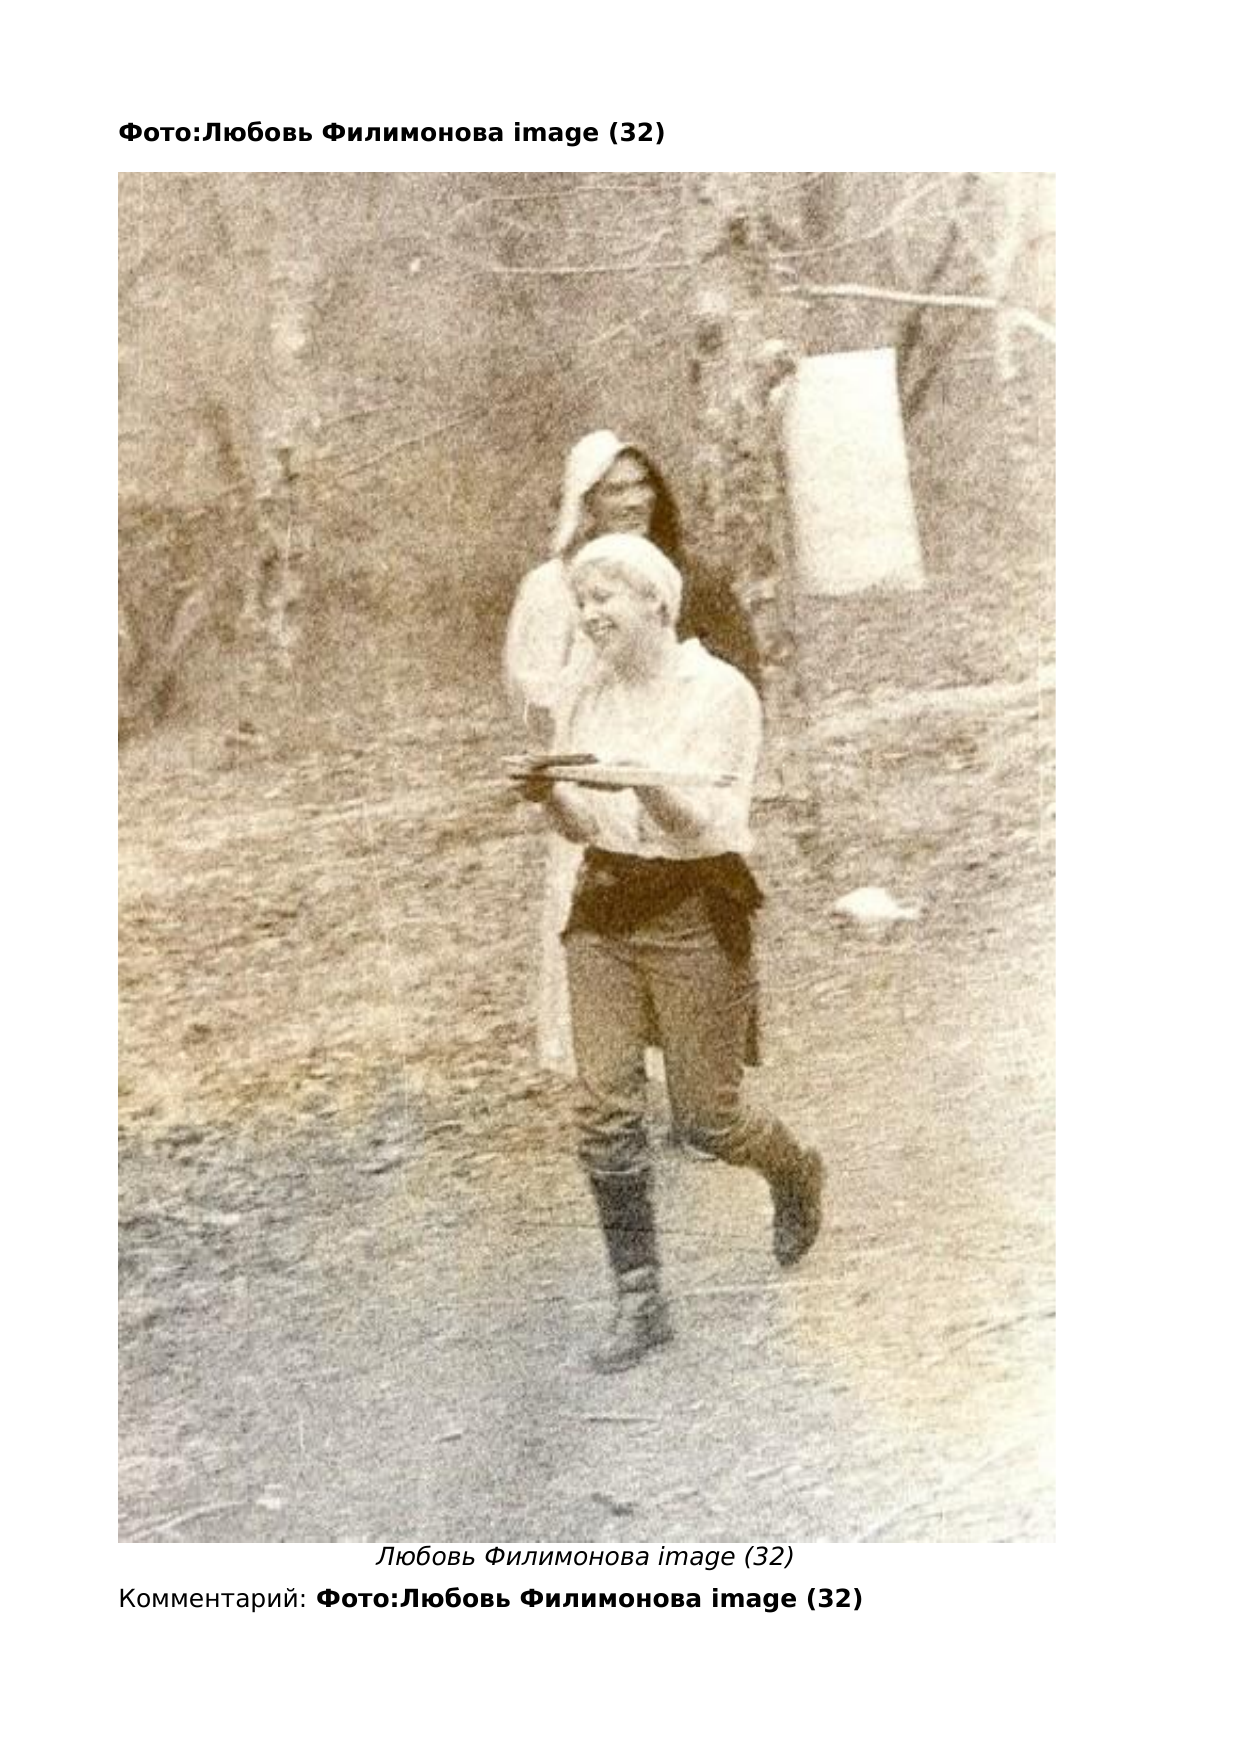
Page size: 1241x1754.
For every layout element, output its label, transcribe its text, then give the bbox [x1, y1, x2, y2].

text Комментарий: Фото:Любовь Филимонова image (32) [118, 1584, 1122, 1613]
text Любовь Филимонова image (32) [118, 1543, 1056, 1571]
picture [118, 172, 1056, 1543]
subtitle Фото:Любовь Филимонова image (32) [118, 118, 1122, 147]
